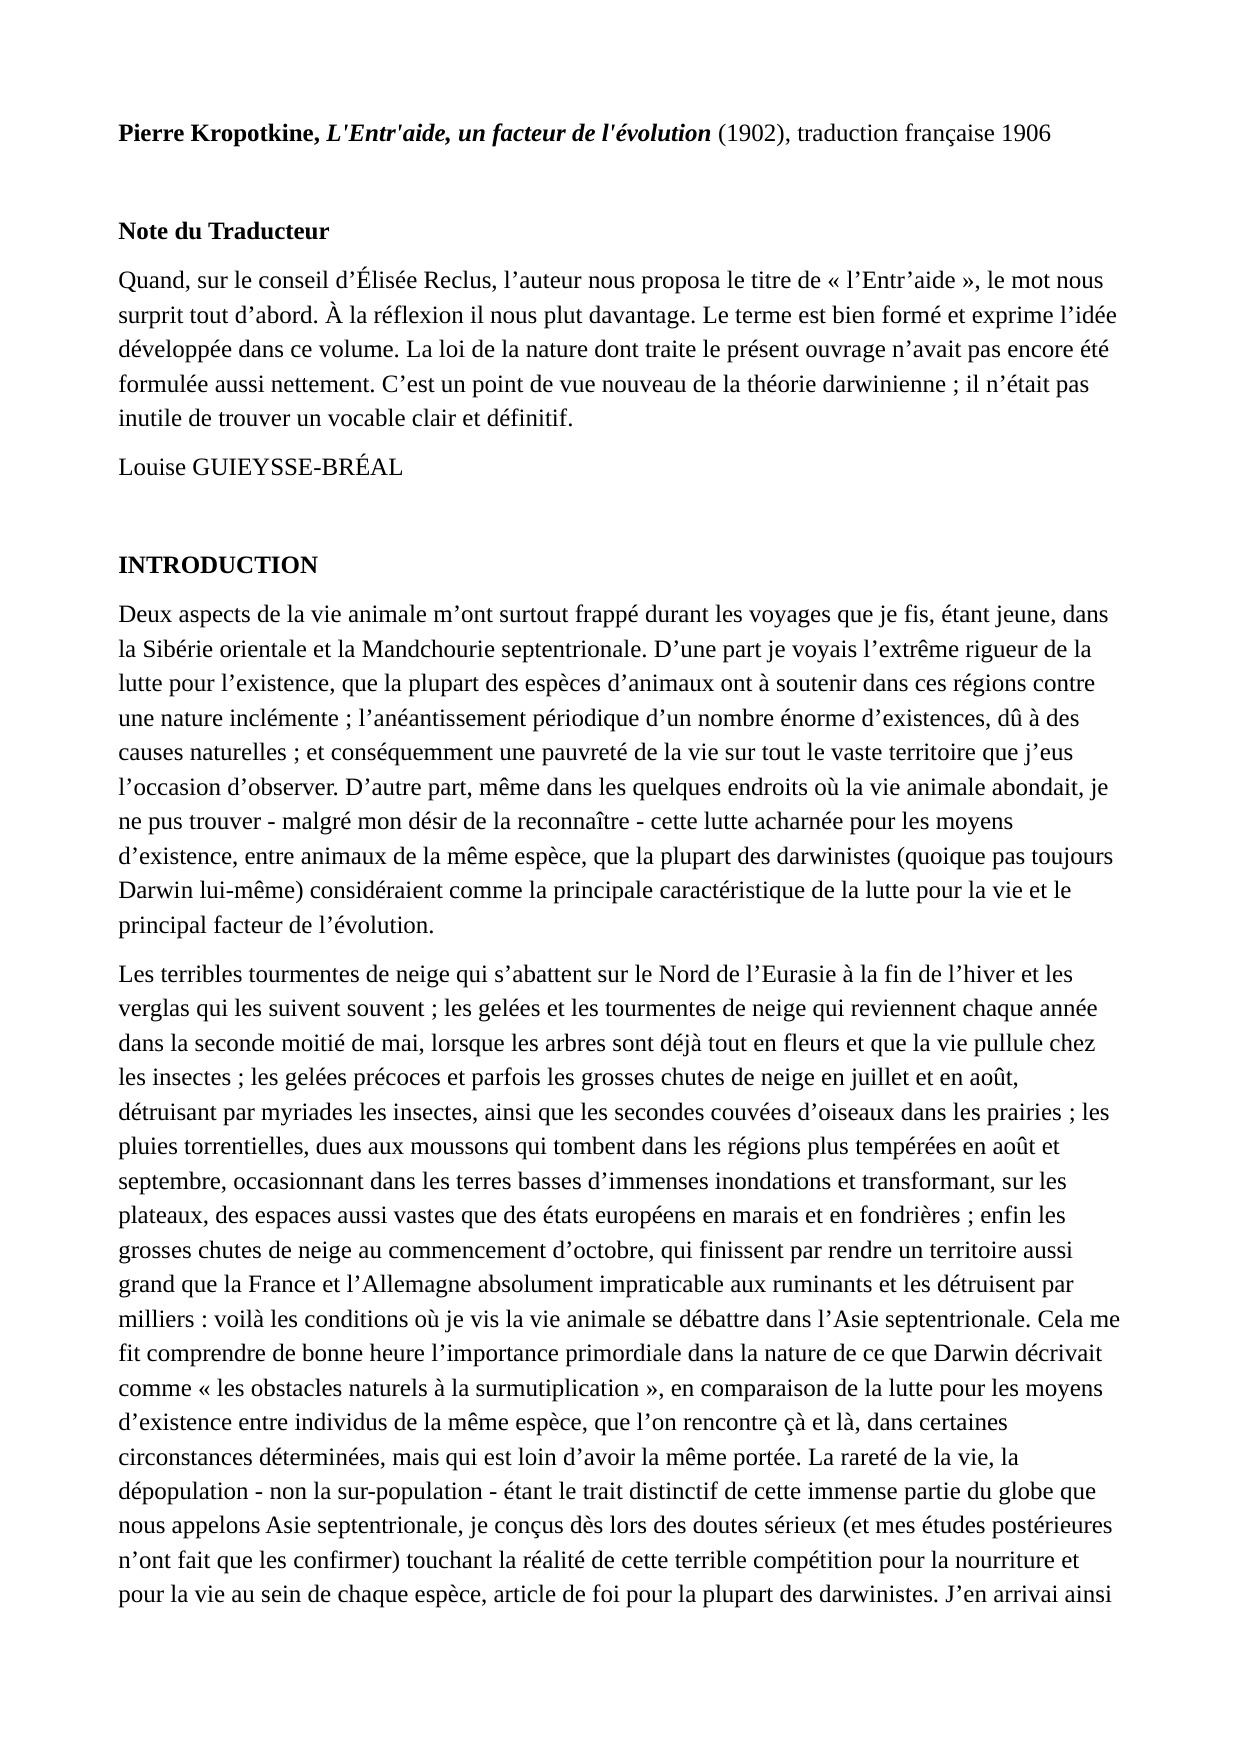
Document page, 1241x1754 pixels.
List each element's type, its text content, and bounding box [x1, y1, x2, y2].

text Louise GUIEYSSE-BRÉAL [118, 452, 1122, 481]
text Quand, sur le conseil d’Élisée Reclus, l’auteur nous proposa le titre de « l’Entr’aide », le mot nous surprit tout d’abord. À la réflexion il nous plut davantage. Le terme est bien formé et exprime l’idée développée dans ce volume. La loi de la nature dont traite le présent ouvrage n’avait pas encore été formulée aussi nettement. C’est un point de vue nouveau de la théorie darwinienne ; il n’était pas inutile de trouver un vocable clair et définitif. [118, 265, 1122, 432]
text Note du Traducteur [118, 216, 1122, 245]
text INTRODUCTION [118, 550, 1122, 579]
text Deux aspects de la vie animale m’ont surtout frappé durant les voyages que je fis, étant jeune, dans la Sibérie orientale et la Mandchourie septentrionale. D’une part je voyais l’extrême rigueur de la lutte pour l’existence, que la plupart des espèces d’animaux ont à soutenir dans ces régions contre une nature inclémente ; l’anéantissement périodique d’un nombre énorme d’existences, dû à des causes naturelles ; et conséquemment une pauvreté de la vie sur tout le vaste territoire que j’eus l’occasion d’observer. D’autre part, même dans les quelques endroits où la vie animale abondait, je ne pus trouver - malgré mon désir de la reconnaître - cette lutte acharnée pour les moyens d’existence, entre animaux de la même espèce, que la plupart des darwinistes (quoique pas toujours Darwin lui-même) considéraient comme la principale caractéristique de la lutte pour la vie et le principal facteur de l’évolution. [118, 599, 1122, 938]
text Pierre Kropotkine, L'Entr'aide, un facteur de l'évolution (1902), traduction française 1906 [118, 118, 1122, 147]
text Les terribles tourmentes de neige qui s’abattent sur le Nord de l’Eurasie à la fin de l’hiver et les verglas qui les suivent souvent ; les gelées et les tourmentes de neige qui reviennent chaque année dans la seconde moitié de mai, lorsque les arbres sont déjà tout en fleurs et que la vie pullule chez les insectes ; les gelées précoces et parfois les grosses chutes de neige en juillet et en août, détruisant par myriades les insectes, ainsi que les secondes couvées d’oiseaux dans les prairies ; les pluies torrentielles, dues aux moussons qui tombent dans les régions plus tempérées en août et septembre, occasionnant dans les terres basses d’immenses inondations et transformant, sur les plateaux, des espaces aussi vastes que des états européens en marais et en fondrières ; enfin les grosses chutes de neige au commencement d’octobre, qui finissent par rendre un territoire aussi grand que la France et l’Allemagne absolument impraticable aux ruminants et les détruisent par milliers : voilà les conditions où je vis la vie animale se débattre dans l’Asie septentrionale. Cela me fit comprendre de bonne heure l’importance primordiale dans la nature de ce que Darwin décrivait comme « les obstacles naturels à la surmutiplication », en comparaison de la lutte pour les moyens d’existence entre individus de la même espèce, que l’on rencontre çà et là, dans certaines circonstances déterminées, mais qui est loin d’avoir la même portée. La rareté de la vie, la dépopulation - non la sur-population - étant le trait distinctif de cette immense partie du globe que nous appelons Asie septentrionale, je conçus dès lors des doutes sérieux (et mes études postérieures n’ont fait que les confirmer) touchant la réalité de cette terrible compétition pour la nourriture et pour la vie au sein de chaque espèce, article de foi pour la plupart des darwinistes. J’en arrivai ainsi [118, 959, 1122, 1608]
